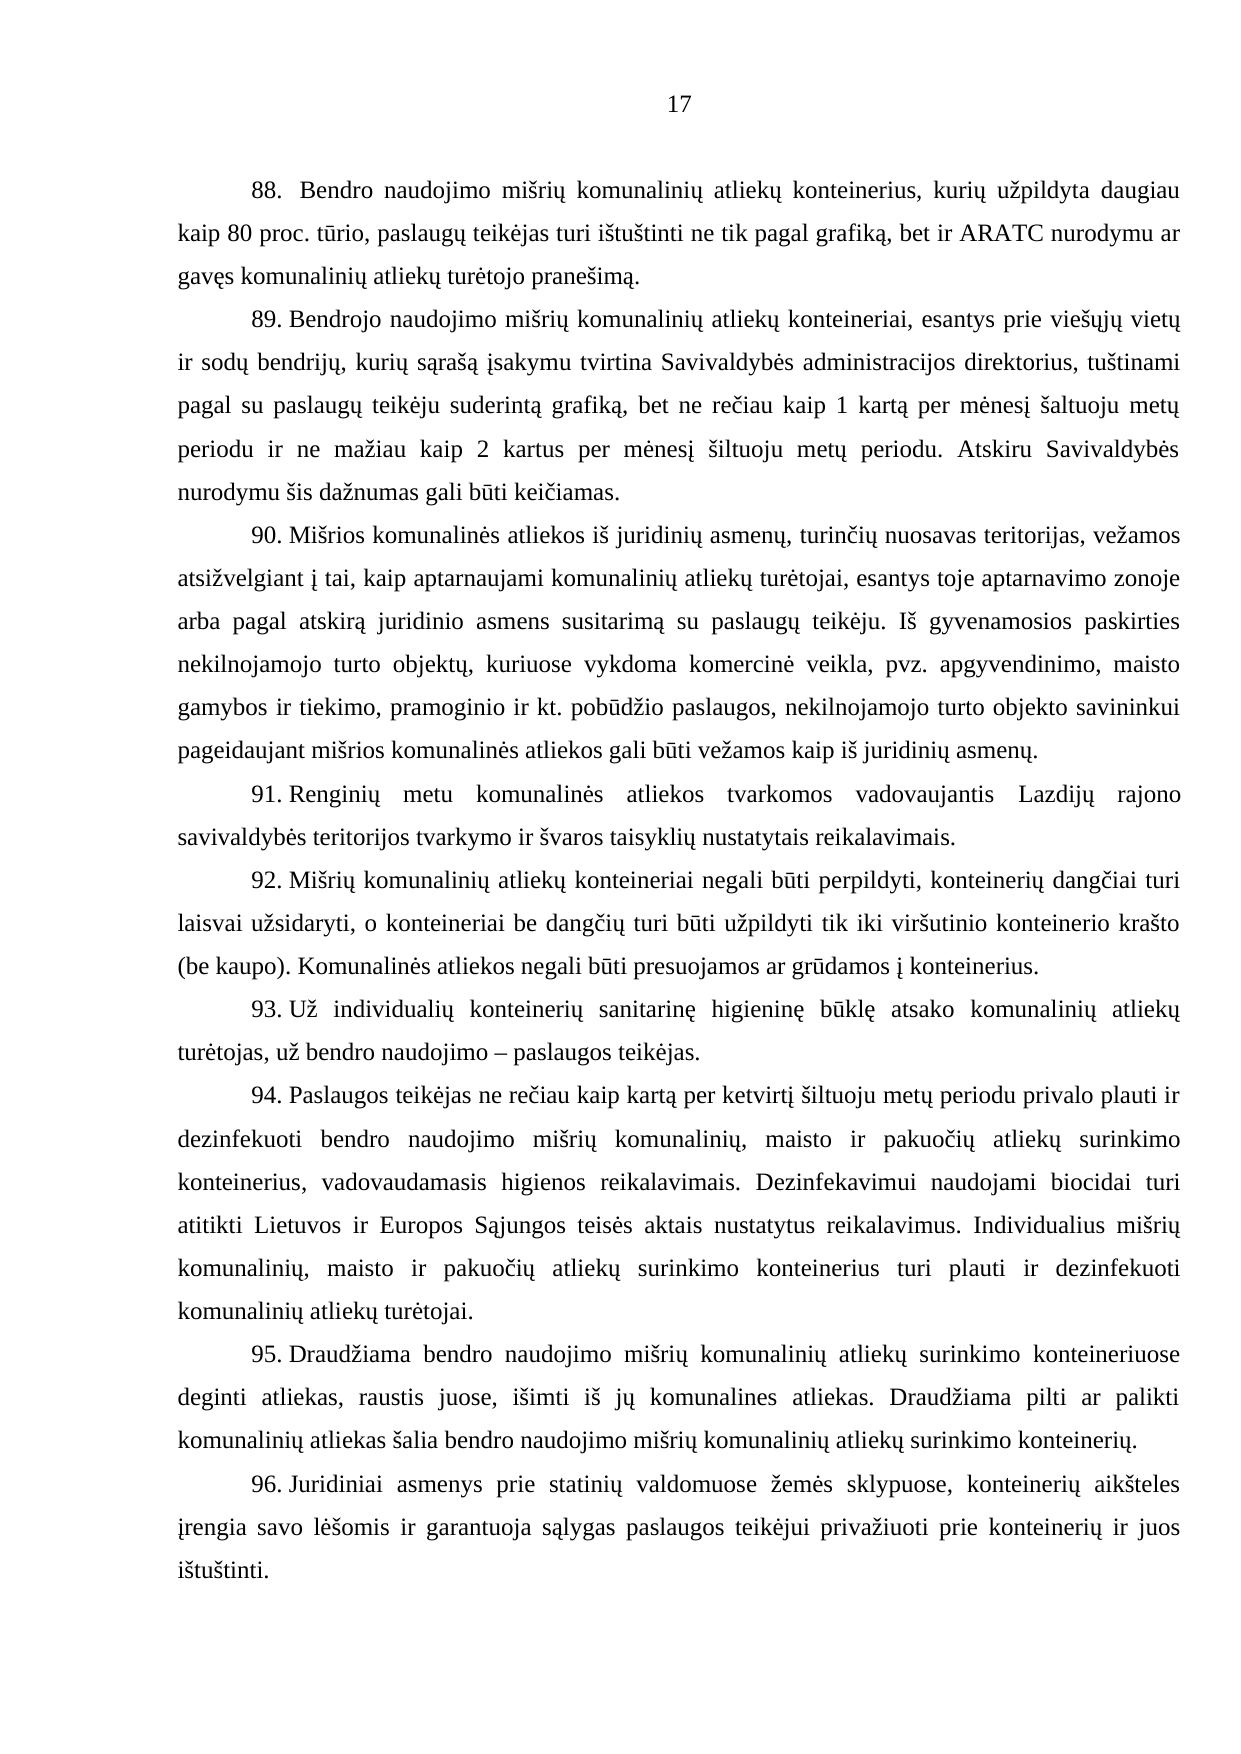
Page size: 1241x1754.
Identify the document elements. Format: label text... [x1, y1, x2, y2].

text 89. Bendrojo naudojimo mišrių komunalinių atliekų konteineriai, esantys prie viešųjų vietų ir sodų bendrijų, kurių sąrašą įsakymu tvirtina Savivaldybės administracijos direktorius, tuštinami pagal su paslaugų teikėju suderintą grafiką, bet ne rečiau kaip 1 kartą per mėnesį šaltuoju metų periodu ir ne mažiau kaip 2 kartus per mėnesį šiltuoju metų periodu. Atskiru Savivaldybės nurodymu šis dažnumas gali būti keičiamas. [177, 304, 1181, 506]
text 93. Už individualių konteinerių sanitarinę higieninę būklę atsako komunalinių atliekų turėtojas, už bendro naudojimo – paslaugos teikėjas. [177, 994, 1181, 1066]
text 96. Juridiniai asmenys prie statinių valdomuose žemės sklypuose, konteinerių aikšteles įrengia savo lėšomis ir garantuoja sąlygas paslaugos teikėjui privažiuoti prie konteinerių ir juos ištuštinti. [177, 1469, 1181, 1584]
text 90. Mišrios komunalinės atliekos iš juridinių asmenų, turinčių nuosavas teritorijas, vežamos atsižvelgiant į tai, kaip aptarnaujami komunalinių atliekų turėtojai, esantys toje aptarnavimo zonoje arba pagal atskirą juridinio asmens susitarimą su paslaugų teikėju. Iš gyvenamosios paskirties nekilnojamojo turto objektų, kuriuose vykdoma komercinė veikla, pvz. apgyvendinimo, maisto gamybos ir tiekimo, pramoginio ir kt. pobūdžio paslaugos, nekilnojamojo turto objekto savininkui pageidaujant mišrios komunalinės atliekos gali būti vežamos kaip iš juridinių asmenų. [177, 520, 1181, 764]
text 92. Mišrių komunalinių atliekų konteineriai negali būti perpildyti, konteinerių dangčiai turi laisvai užsidaryti, o konteineriai be dangčių turi būti užpildyti tik iki viršutinio konteinerio krašto (be kaupo). Komunalinės atliekos negali būti presuojamos ar grūdamos į konteinerius. [177, 865, 1181, 980]
text 94. Paslaugos teikėjas ne rečiau kaip kartą per ketvirtį šiltuoju metų periodu privalo plauti ir dezinfekuoti bendro naudojimo mišrių komunalinių, maisto ir pakuočių atliekų surinkimo konteinerius, vadovaudamasis higienos reikalavimais. Dezinfekavimui naudojami biocidai turi atitikti Lietuvos ir Europos Sąjungos teisės aktais nustatytus reikalavimus. Individualius mišrių komunalinių, maisto ir pakuočių atliekų surinkimo konteinerius turi plauti ir dezinfekuoti komunalinių atliekų turėtojai. [177, 1081, 1181, 1325]
text 88. Bendro naudojimo mišrių komunalinių atliekų konteinerius, kurių užpildyta daugiau kaip 80 proc. tūrio, paslaugų teikėjas turi ištuštinti ne tik pagal grafiką, bet ir ARATC nurodymu ar gavęs komunalinių atliekų turėtojo pranešimą. [177, 175, 1181, 290]
text 95. Draudžiama bendro naudojimo mišrių komunalinių atliekų surinkimo konteineriuose deginti atliekas, raustis juose, išimti iš jų komunalines atliekas. Draudžiama pilti ar palikti komunalinių atliekas šalia bendro naudojimo mišrių komunalinių atliekų surinkimo konteinerių. [177, 1339, 1181, 1454]
text 91. Renginių metu komunalinės atliekos tvarkomos vadovaujantis Lazdijų rajono savivaldybės teritorijos tvarkymo ir švaros taisyklių nustatytais reikalavimais. [177, 779, 1181, 851]
